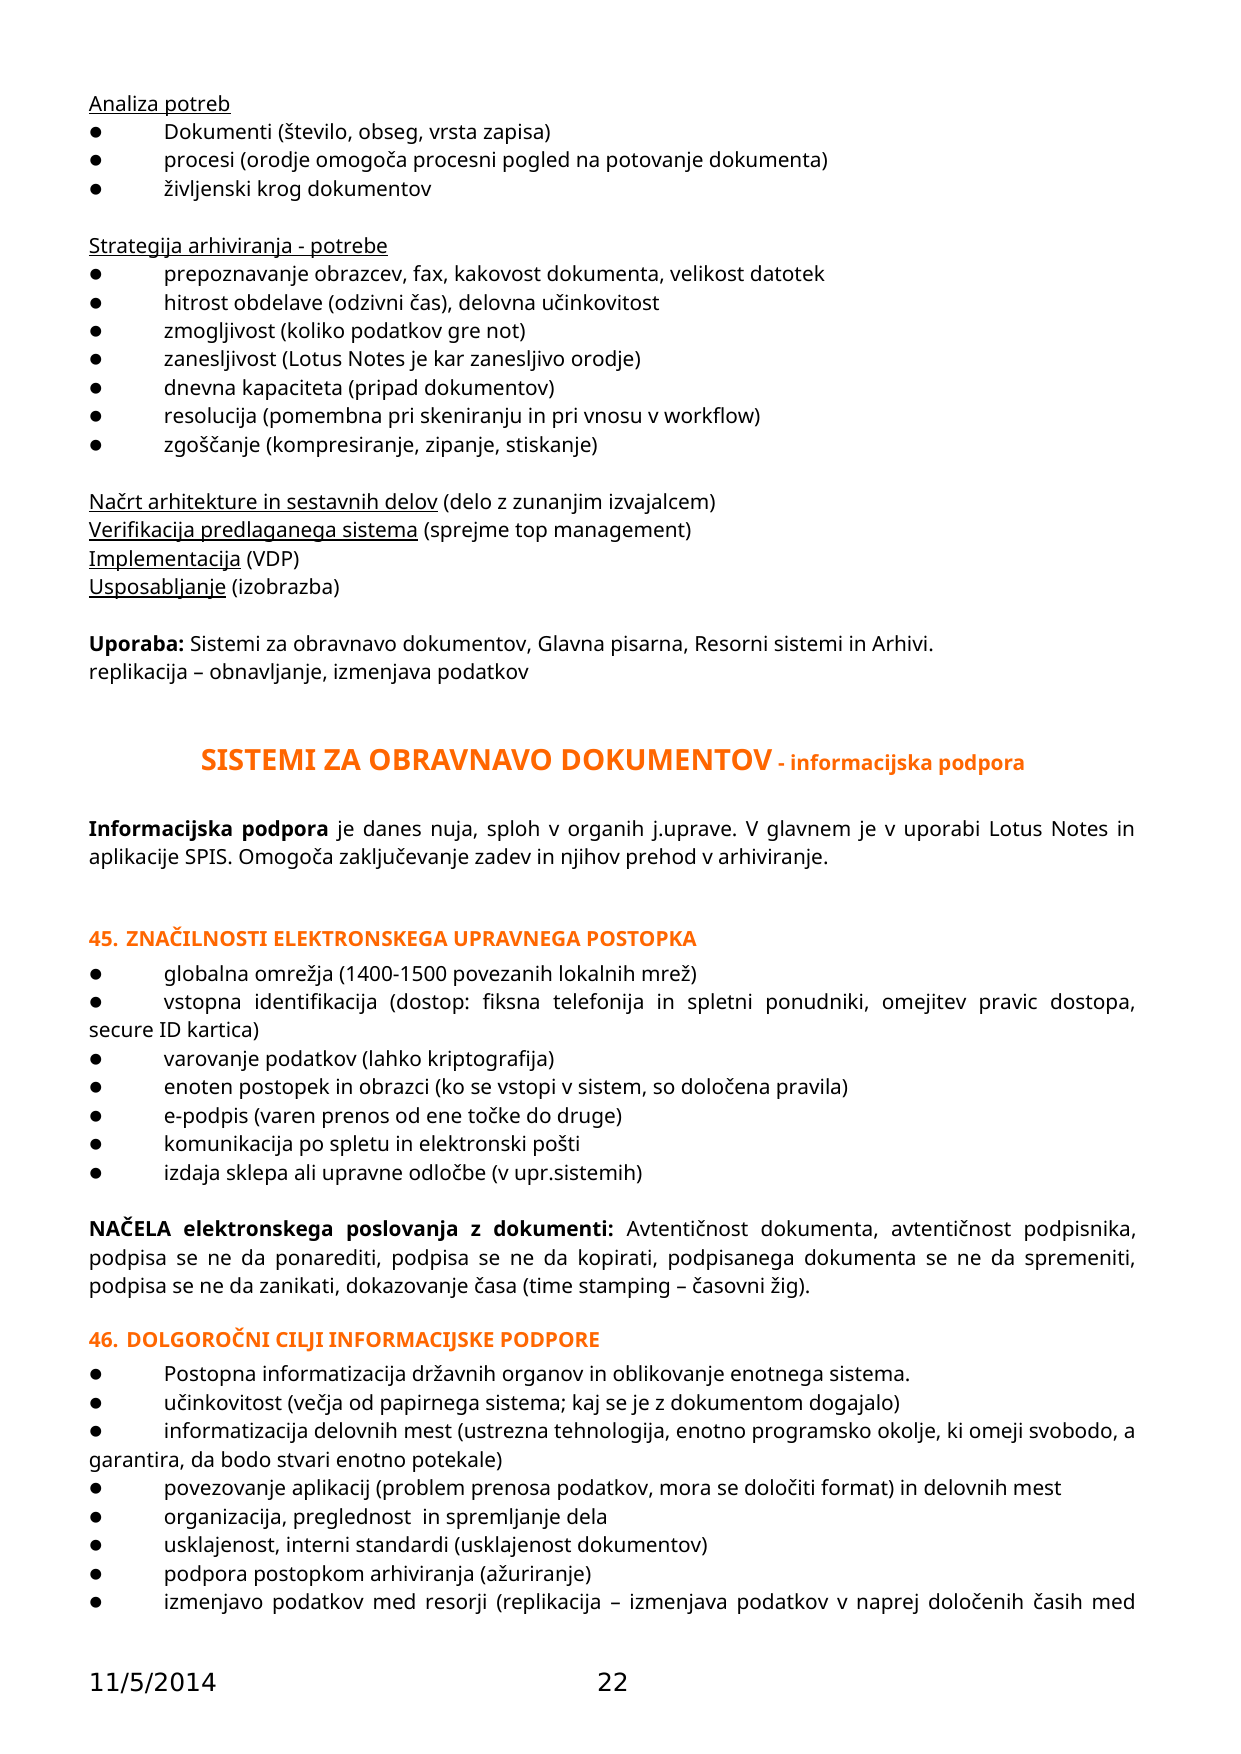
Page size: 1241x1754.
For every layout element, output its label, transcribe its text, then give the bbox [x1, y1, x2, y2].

text Implementacija (VDP) [89, 544, 1137, 572]
list globalna omrežja (1400-1500 povezanih lokalnih mrež) [89, 959, 1137, 987]
list varovanje podatkov (lahko kriptografija) [89, 1044, 1137, 1072]
list učinkovitost (večja od papirnega sistema; kaj se je z dokumentom dogajalo) [89, 1388, 1137, 1416]
subtitle DOLGOROČNI CILJI INFORMACIJSKE PODPORE [89, 1325, 1137, 1353]
list vstopna identifikacija (dostop: fiksna telefonija in spletni ponudniki, omejitev pravic dostopa, secure ID kartica) [89, 987, 1137, 1044]
list prepoznavanje obrazcev, fax, kakovost dokumenta, velikost datotek [89, 259, 1137, 288]
text Strategija arhiviranja - potrebe [89, 231, 1137, 259]
list zgoščanje (kompresiranje, zipanje, stiskanje) [89, 430, 1137, 458]
list komunikacija po spletu in elektronski pošti [89, 1129, 1137, 1158]
text NAČELA elektronskega poslovanja z dokumenti: Avtentičnost dokumenta, avtentičnost podpisnika, podpisa se ne da ponarediti, podpisa se ne da kopirati, podpisanega dokumenta se ne da spremeniti, podpisa se ne da zanikati, dokazovanje časa (time stamping – časovni žig). [89, 1214, 1137, 1300]
text Verifikacija predlaganega sistema (sprejme top management) [89, 515, 1137, 544]
list organizacija, preglednost in spremljanje dela [89, 1502, 1137, 1530]
text Usposabljanje (izobrazba) [89, 572, 1137, 601]
list procesi (orodje omogoča procesni pogled na potovanje dokumenta) [89, 146, 1137, 174]
list enoten postopek in obrazci (ko se vstopi v sistem, so določena pravila) [89, 1072, 1137, 1101]
list izmenjavo podatkov med resorji (replikacija – izmenjava podatkov v naprej določenih časih med [89, 1587, 1137, 1616]
list e-podpis (varen prenos od ene točke do druge) [89, 1101, 1137, 1129]
list resolucija (pomembna pri skeniranju in pri vnosu v workflow) [89, 401, 1137, 430]
list Postopna informatizacija državnih organov in oblikovanje enotnega sistema. [89, 1359, 1137, 1388]
text replikacija – obnavljanje, izmenjava podatkov [89, 657, 1137, 686]
list Dokumenti (število, obseg, vrsta zapisa) [89, 117, 1137, 146]
list usklajenost, interni standardi (usklajenost dokumentov) [89, 1530, 1137, 1559]
subtitle ZNAČILNOSTI ELEKTRONSKEGA UPRAVNEGA POSTOPKA [89, 924, 1137, 952]
list hitrost obdelave (odzivni čas), delovna učinkovitost [89, 288, 1137, 316]
subtitle SISTEMI ZA OBRAVNAVO DOKUMENTOV - informacijska podpora [89, 739, 1137, 779]
text Informacijska podpora je danes nuja, sploh v organih j.uprave. V glavnem je v uporabi Lotus Notes in aplikacije SPIS. Omogoča zaključevanje zadev in njihov prehod v arhiviranje. [89, 814, 1137, 871]
list informatizacija delovnih mest (ustrezna tehnologija, enotno programsko okolje, ki omeji svobodo, a garantira, da bodo stvari enotno potekale) [89, 1416, 1137, 1473]
list izdaja sklepa ali upravne odločbe (v upr.sistemih) [89, 1158, 1137, 1186]
list povezovanje aplikacij (problem prenosa podatkov, mora se določiti format) in delovnih mest [89, 1473, 1137, 1502]
list življenski krog dokumentov [89, 174, 1137, 202]
list zmogljivost (koliko podatkov gre not) [89, 316, 1137, 344]
text Uporaba: Sistemi za obravnavo dokumentov, Glavna pisarna, Resorni sistemi in Arhivi. [89, 629, 1137, 657]
list dnevna kapaciteta (pripad dokumentov) [89, 373, 1137, 401]
text Analiza potreb [89, 89, 1137, 117]
list podpora postopkom arhiviranja (ažuriranje) [89, 1559, 1137, 1587]
list zanesljivost (Lotus Notes je kar zanesljivo orodje) [89, 344, 1137, 373]
text Načrt arhitekture in sestavnih delov (delo z zunanjim izvajalcem) [89, 487, 1137, 515]
